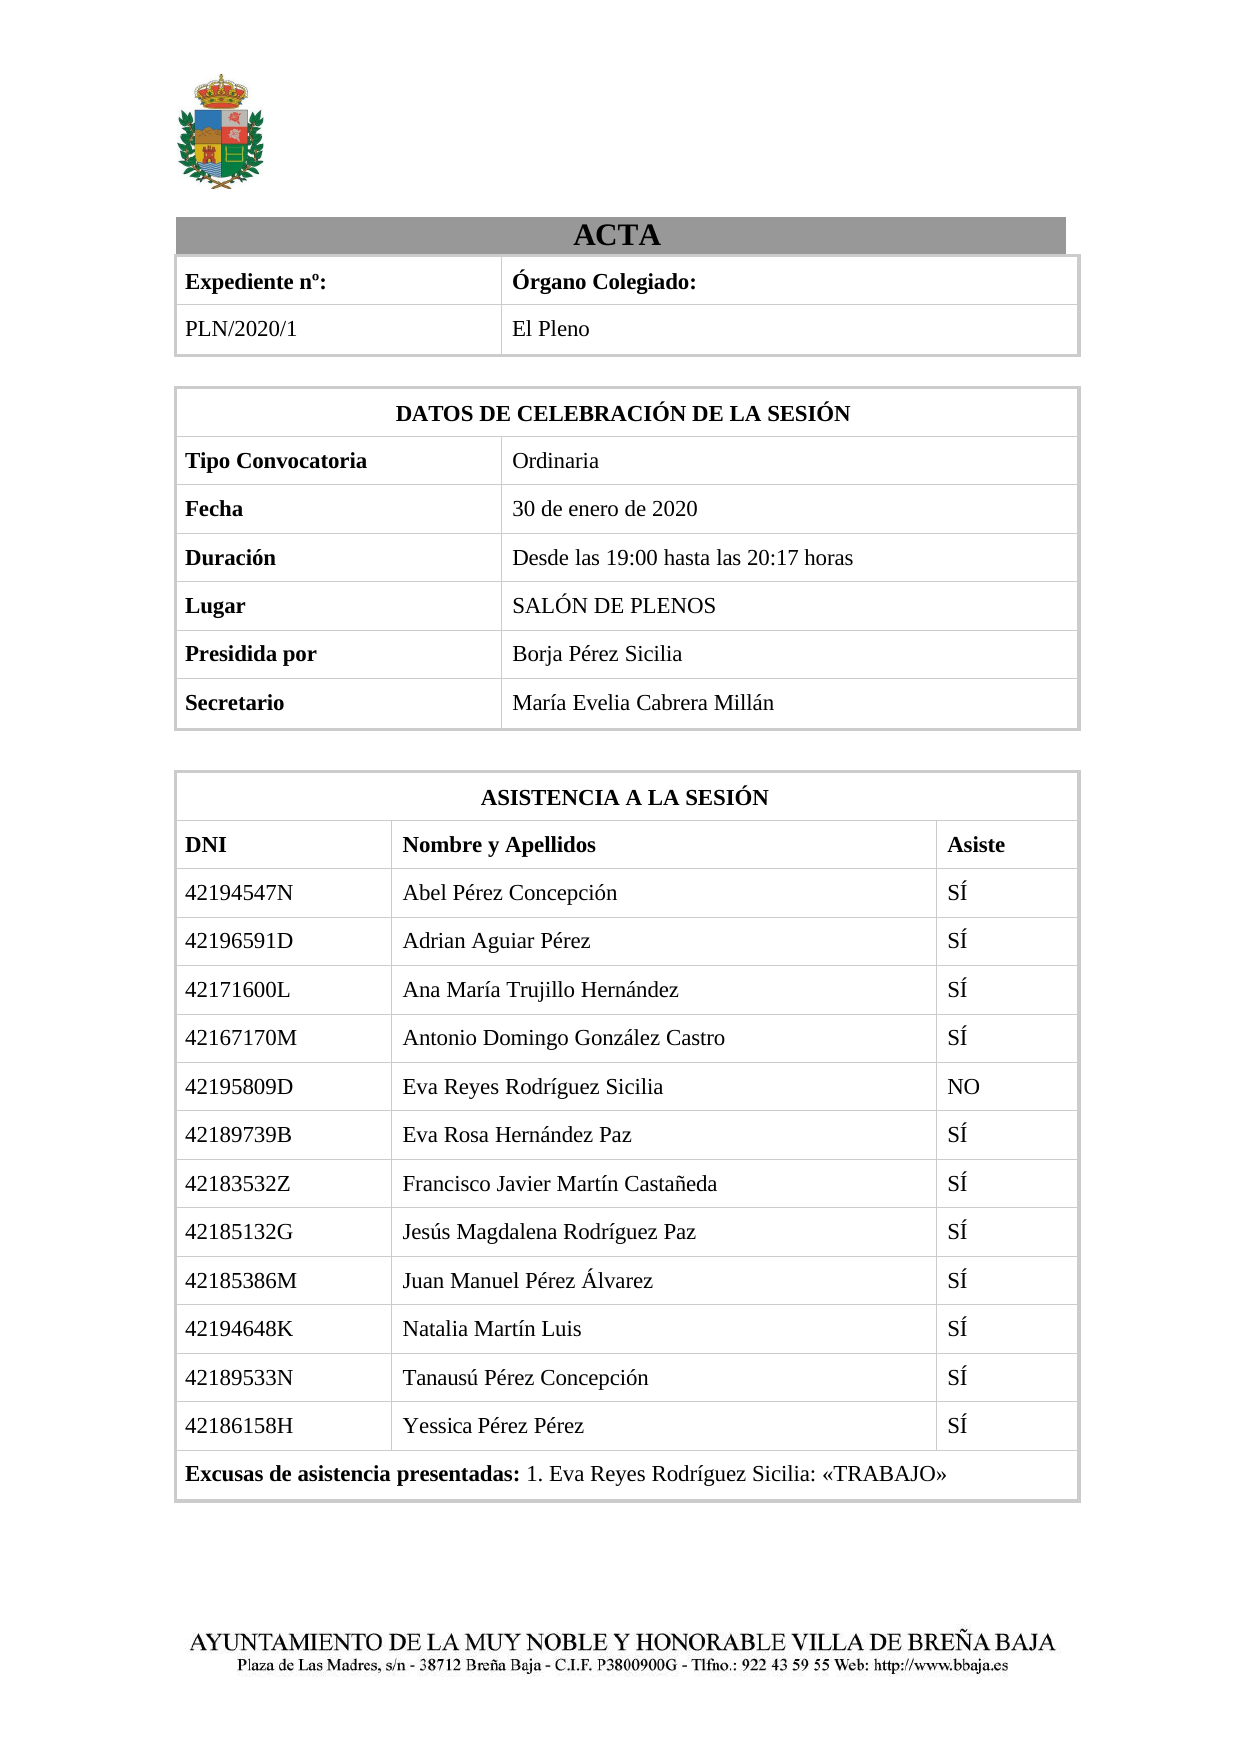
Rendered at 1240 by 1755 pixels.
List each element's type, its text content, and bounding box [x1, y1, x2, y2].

table_cell PLN/2020/1 [177, 305, 501, 354]
table_cell 42167170M [177, 1015, 391, 1062]
table_cell Excusas de asistencia presentadas: 1. Eva Reyes Rodríguez Sicilia: «TRABAJO» [177, 1451, 1077, 1499]
table_cell SÍ [937, 1354, 1077, 1401]
table_cell 30 de enero de 2020 [502, 485, 1077, 533]
table_cell Desde las 19:00 hasta las 20:17 horas [502, 534, 1077, 581]
table_cell Eva Reyes Rodríguez Sicilia [392, 1063, 936, 1110]
table_cell Duración [177, 534, 501, 581]
table_cell María Evelia Cabrera Millán [502, 679, 1077, 728]
table_cell Jesús Magdalena Rodríguez Paz [392, 1208, 936, 1256]
table_cell SALÓN DE PLENOS [502, 582, 1077, 629]
table_cell NO [937, 1063, 1077, 1110]
table_cell Fecha [177, 485, 501, 533]
table_cell Yessica Pérez Pérez [392, 1402, 936, 1449]
table_cell Francisco Javier Martín Castañeda [392, 1160, 936, 1207]
table_cell 42171600L [177, 966, 391, 1013]
table_cell Expediente nº: [177, 257, 501, 304]
table_cell SÍ [937, 1402, 1077, 1449]
table_cell Abel Pérez Concepción [392, 869, 936, 917]
table_cell El Pleno [502, 305, 1077, 354]
table_header [1066, 217, 1079, 254]
table_cell Borja Pérez Sicilia [502, 631, 1077, 678]
table_cell SÍ [937, 918, 1077, 965]
table_cell SÍ [937, 1208, 1077, 1256]
table_cell Eva Rosa Hernández Paz [392, 1111, 936, 1159]
table_cell Adrian Aguiar Pérez [392, 918, 936, 965]
table_cell Tipo Convocatoria [177, 437, 501, 484]
table_cell 42194648K [177, 1305, 391, 1353]
table_header DATOS DE CELEBRACIÓN DE LA SESIÓN [177, 389, 1077, 436]
table_cell Ana María Trujillo Hernández [392, 966, 936, 1013]
table_cell DNI [177, 821, 391, 868]
table_cell SÍ [937, 1160, 1077, 1207]
table_cell 42185132G [177, 1208, 391, 1256]
table_cell 42189739B [177, 1111, 391, 1159]
table_cell SÍ [937, 1257, 1077, 1304]
table_cell SÍ [937, 869, 1077, 917]
table_cell Natalia Martín Luis [392, 1305, 936, 1353]
table_cell Antonio Domingo González Castro [392, 1015, 936, 1062]
table_cell 42196591D [177, 918, 391, 965]
table_cell 42195809D [177, 1063, 391, 1110]
table_cell 42185386M [177, 1257, 391, 1304]
table_cell Tanausú Pérez Concepción [392, 1354, 936, 1401]
table_cell Ordinaria [502, 437, 1077, 484]
table_header ACTA [176, 217, 1066, 254]
table_cell 42189533N [177, 1354, 391, 1401]
table_header ASISTENCIA A LA SESIÓN [177, 773, 1077, 820]
table_cell SÍ [937, 1305, 1077, 1353]
table_cell Nombre y Apellidos [392, 821, 936, 868]
table_cell SÍ [937, 966, 1077, 1013]
table_cell Lugar [177, 582, 501, 629]
table_cell 42194547N [177, 869, 391, 917]
table_cell Presidida por [177, 631, 501, 678]
table_cell SÍ [937, 1015, 1077, 1062]
table_cell SÍ [937, 1111, 1077, 1159]
table_cell Asiste [937, 821, 1077, 868]
table_cell Juan Manuel Pérez Álvarez [392, 1257, 936, 1304]
table_cell Órgano Colegiado: [502, 257, 1077, 304]
table_cell 42186158H [177, 1402, 391, 1449]
table_cell 42183532Z [177, 1160, 391, 1207]
table_cell Secretario [177, 679, 501, 728]
